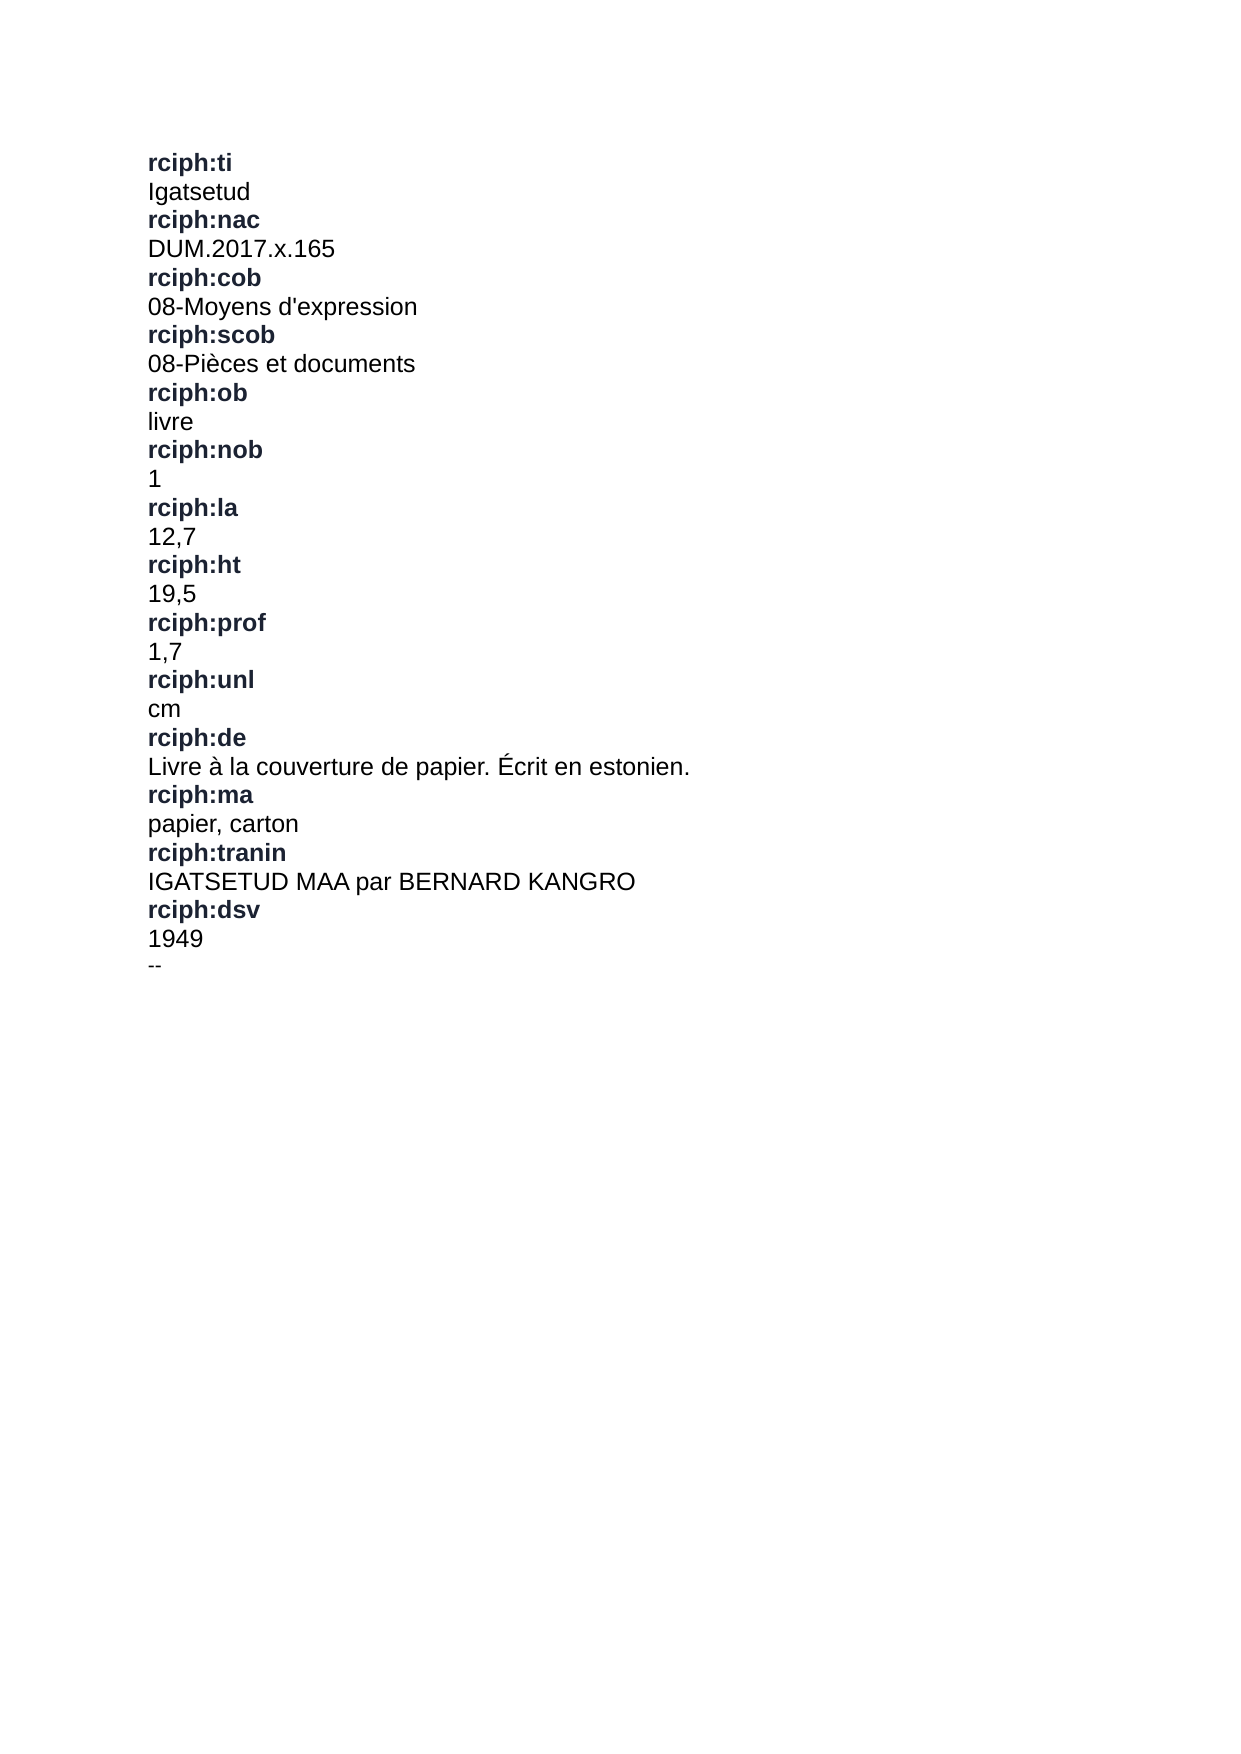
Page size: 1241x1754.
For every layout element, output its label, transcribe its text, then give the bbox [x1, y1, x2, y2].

text rciph:nac [148, 205, 1092, 234]
text rciph:prof [148, 608, 1092, 636]
text rciph:de [148, 723, 1092, 751]
text 12,7 [148, 521, 1092, 550]
text rciph:unl [148, 665, 1092, 694]
text papier, carton [148, 809, 1092, 838]
text 08-Moyens d'expression [148, 291, 1092, 320]
text rciph:ob [148, 378, 1092, 406]
text rciph:ht [148, 550, 1092, 579]
text livre [148, 406, 1092, 435]
text 19,5 [148, 579, 1092, 608]
text Livre à la couverture de papier. Écrit en estonien. [148, 751, 1092, 780]
text IGATSETUD MAA par BERNARD KANGRO [148, 866, 1092, 895]
text rciph:scob [148, 320, 1092, 349]
text 08-Pièces et documents [148, 349, 1092, 378]
text cm [148, 694, 1092, 723]
text rciph:dsv [148, 895, 1092, 924]
text -- [148, 953, 1092, 977]
text rciph:la [148, 493, 1092, 521]
text rciph:cob [148, 263, 1092, 291]
text rciph:tranin [148, 838, 1092, 866]
text rciph:ti [148, 148, 1092, 176]
text DUM.2017.x.165 [148, 234, 1092, 263]
text rciph:ma [148, 780, 1092, 809]
text 1,7 [148, 636, 1092, 665]
text 1 [148, 464, 1092, 493]
text 1949 [148, 924, 1092, 953]
text Igatsetud [148, 176, 1092, 205]
text rciph:nob [148, 435, 1092, 464]
